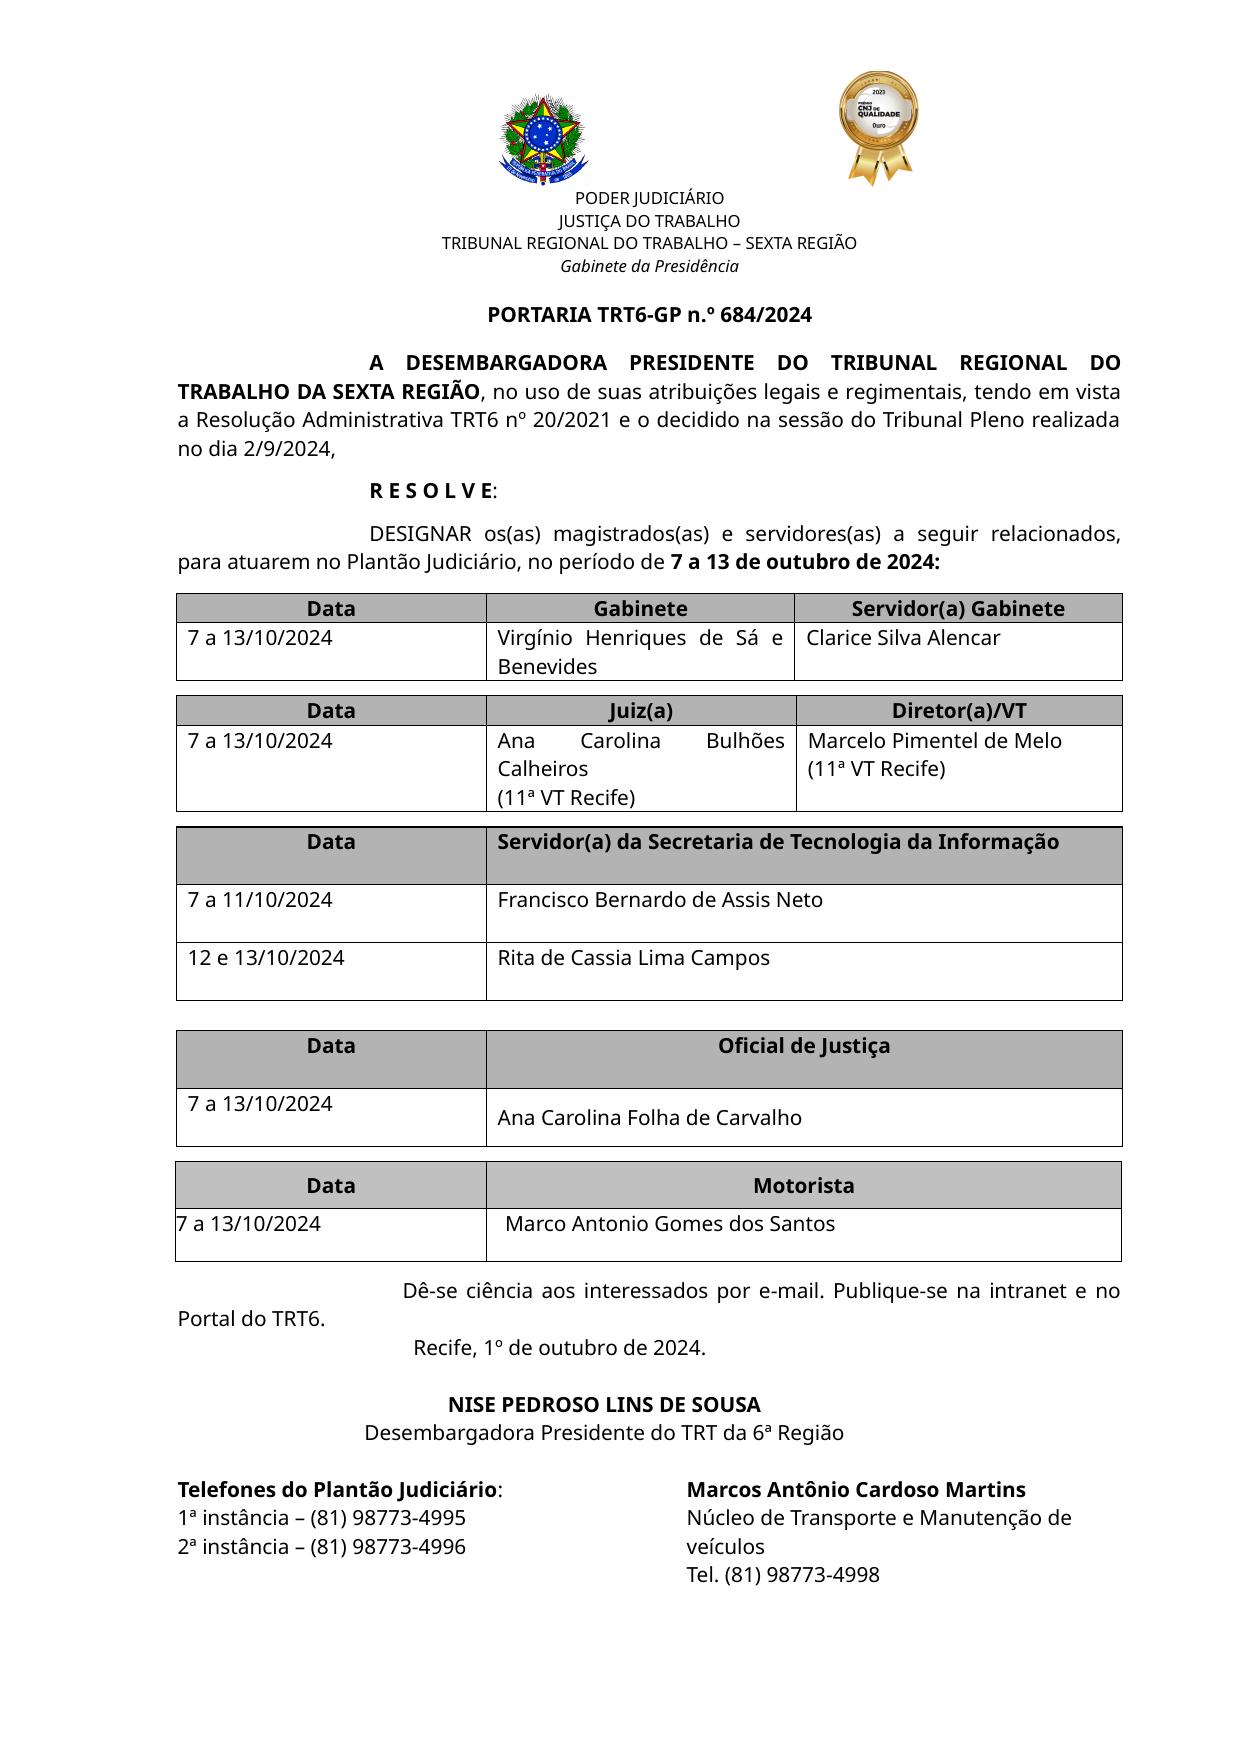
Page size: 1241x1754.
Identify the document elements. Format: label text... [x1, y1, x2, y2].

table_header Data [177, 594, 486, 622]
table_header Data [176, 1162, 486, 1208]
table_cell Ana Carolina Bulhões Calheiros (11ª VT Recife) [487, 726, 796, 811]
table_cell Francisco Bernardo de Assis Neto [487, 885, 1122, 942]
text 1ª instância – (81) 98773-4995 [177, 1503, 679, 1532]
table_cell 7 a 13/10/2024 [177, 1089, 486, 1146]
text PORTARIA TRT6-GP n.º 684/2024 [177, 300, 1122, 328]
text 2ª instância – (81) 98773-4996 [177, 1532, 679, 1560]
table_header Data [177, 828, 486, 884]
text R E S O L V E: [233, 476, 1122, 505]
table_cell 7 a 11/10/2024 [177, 885, 486, 942]
text NISE PEDROSO LINS DE SOUSA [177, 1390, 1032, 1418]
table_header Gabinete [487, 594, 794, 622]
table_cell Ana Carolina Folha de Carvalho [487, 1089, 1122, 1146]
text DESIGNAR os(as) magistrados(as) e servidores(as) a seguir relacionados, para atuarem no Plantão Judiciário, no período de 7 a 13 de outubro de 2024: [177, 519, 1122, 576]
text Marcos Antônio Cardoso Martins [686, 1475, 1122, 1503]
picture [839, 71, 919, 187]
table_header Juiz(a) [487, 696, 796, 725]
table_cell 12 e 13/10/2024 [177, 943, 486, 1000]
text Núcleo de Transporte e Manutenção de veículos [686, 1503, 1122, 1560]
table_cell Marcelo Pimentel de Melo (11ª VT Recife) [797, 726, 1122, 811]
table_header Diretor(a)/VT [797, 696, 1122, 725]
text Tel. (81) 98773-4998 [686, 1560, 1122, 1589]
table_header Oficial de Justiça [487, 1031, 1122, 1088]
table_cell Clarice Silva Alencar [795, 623, 1122, 680]
table_cell Rita de Cassia Lima Campos [487, 943, 1122, 1000]
table_header Data [177, 696, 486, 725]
table_cell 7 a 13/10/2024 [177, 623, 486, 680]
table_cell Virgínio Henriques de Sá e Benevides [487, 623, 794, 680]
text Desembargadora Presidente do TRT da 6ª Região [177, 1418, 1032, 1447]
table_header Data [177, 1031, 486, 1088]
table_cell 7 a 13/10/2024 [176, 1209, 486, 1261]
table_header Motorista [487, 1162, 1121, 1208]
text Dê-se ciência aos interessados por e-mail. Publique-se na intranet e no Portal do TRT6. [177, 1276, 1122, 1333]
text Telefones do Plantão Judiciário: [177, 1475, 679, 1503]
text Recife, 1º de outubro de 2024. [177, 1333, 1122, 1361]
table_header Servidor(a) da Secretaria de Tecnologia da Informação [487, 828, 1122, 884]
picture [494, 91, 591, 187]
text A DESEMBARGADORA PRESIDENTE DO TRIBUNAL REGIONAL DO TRABALHO DA SEXTA REGIÃO, no uso de suas atribuições legais e regimentais, tendo em vista a Resolução Administrativa TRT6 nº 20/2021 e o decidido na sessão do Tribunal Pleno realizada no dia 2/9/2024, [177, 348, 1122, 462]
table_cell Marco Antonio Gomes dos Santos [487, 1209, 1121, 1261]
table_header Servidor(a) Gabinete [795, 594, 1122, 622]
table_cell 7 a 13/10/2024 [177, 726, 486, 811]
